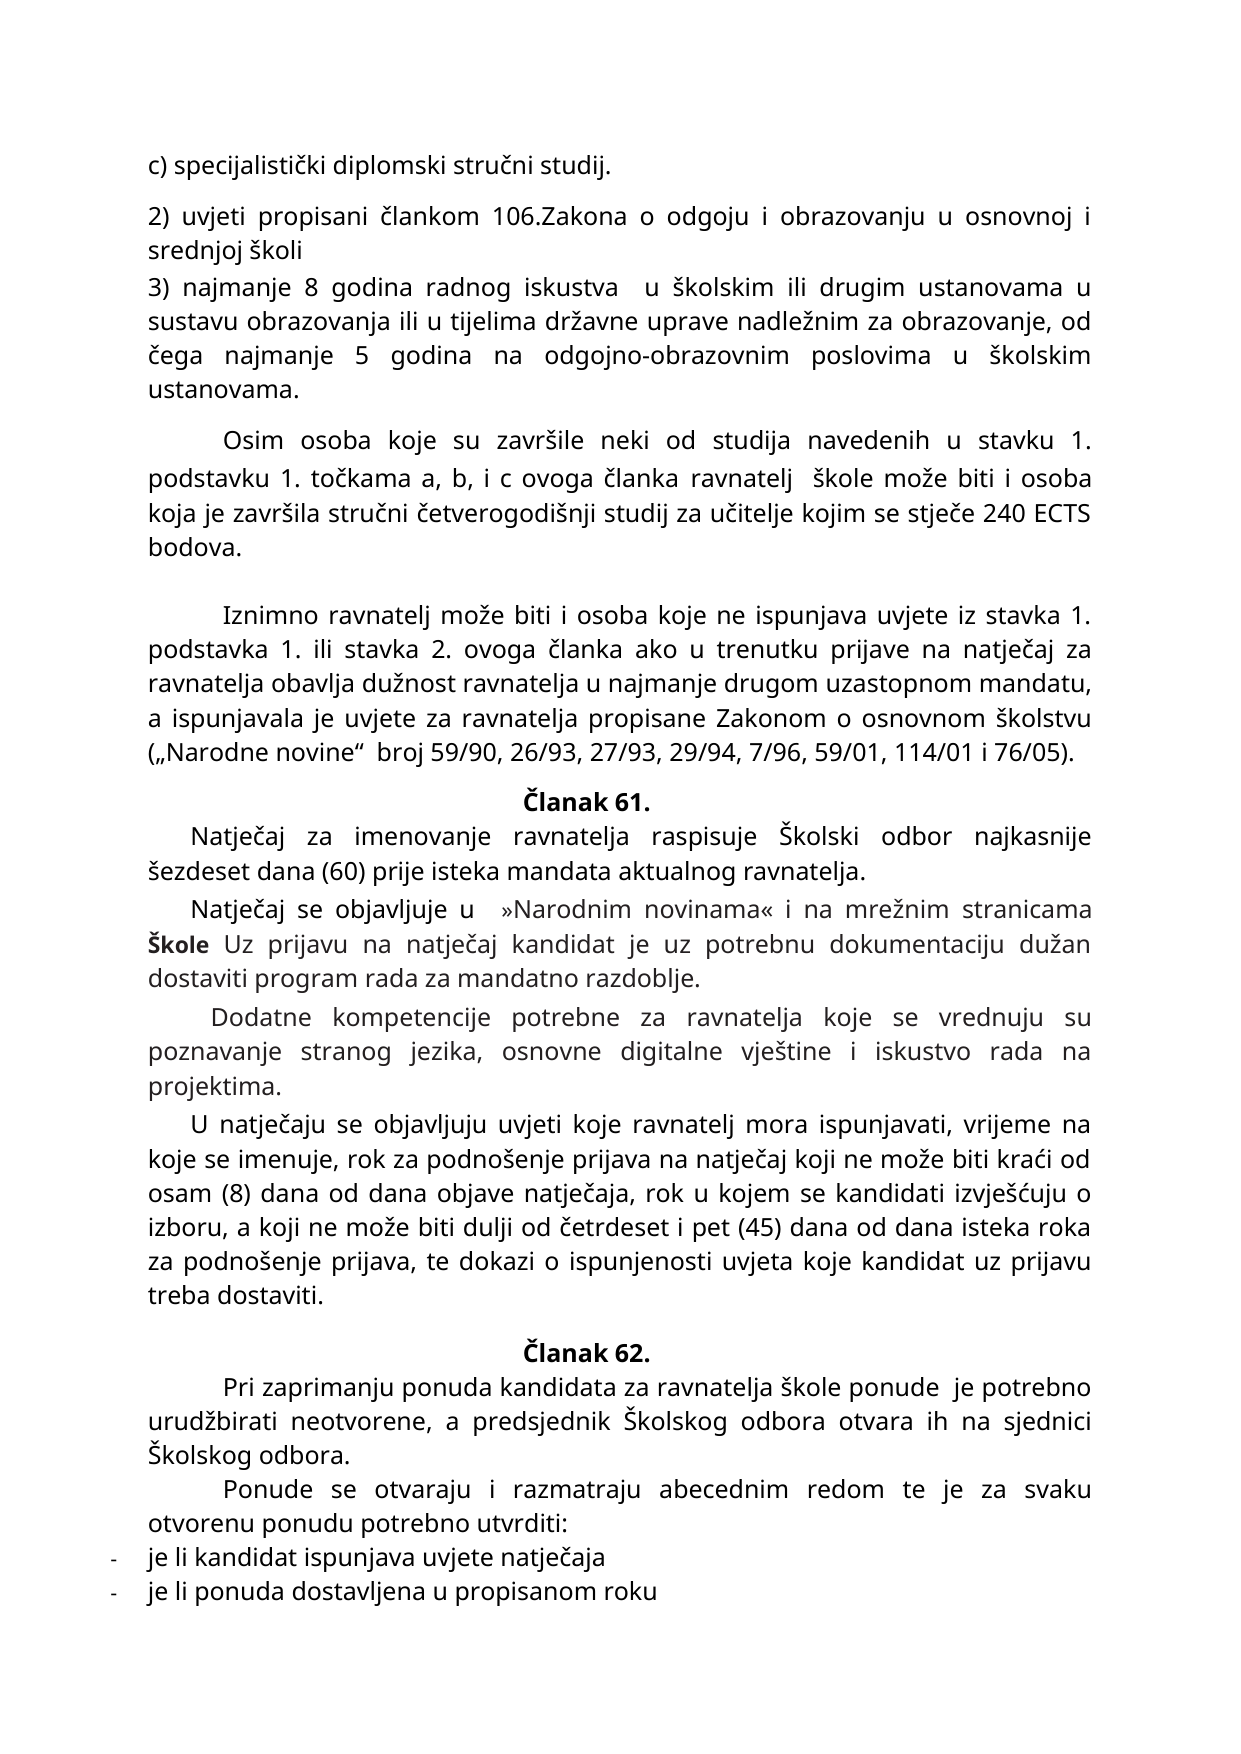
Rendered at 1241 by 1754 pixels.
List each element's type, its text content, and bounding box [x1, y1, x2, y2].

text Natječaj se objavljuje u »Narodnim novinama« i na mrežnim stranicama Škole Uz prijavu na natječaj kandidat je uz potrebnu dokumentaciju dužan dostaviti program rada za mandatno razdoblje. [148, 887, 1093, 995]
text 2) uvjeti propisani člankom 106.Zakona o odgoju i obrazovanju u osnovnoj i srednjoj školi [148, 198, 1093, 266]
text Pri zaprimanju ponuda kandidata za ravnatelja škole ponude je potrebno urudžbirati neotvorene, a predsjednik Školskog odbora otvara ih na sjednici Školskog odbora. [148, 1370, 1093, 1472]
text Članak 61. [448, 785, 1093, 819]
text Osim osoba koje su završile neki od studija navedenih u stavku 1. podstavku 1. točkama a, b, i c ovoga članka ravnatelj škole može biti i osoba koja je završila stručni četverogodišnji studij za učitelje kojim se stječe 240 ECTS bodova. [148, 422, 1093, 564]
list je li kandidat ispunjava uvjete natječaja [110, 1540, 1093, 1574]
text Dodatne kompetencije potrebne za ravnatelja koje se vrednuju su poznavanje stranog jezika, osnovne digitalne vještine i iskustvo rada na projektima. [148, 1000, 1093, 1102]
text Članak 62. [448, 1336, 1093, 1370]
text Natječaj za imenovanje ravnatelja raspisuje Školski odbor najkasnije šezdeset dana (60) prije isteka mandata aktualnog ravnatelja. [148, 819, 1093, 887]
text Iznimno ravnatelj može biti i osoba koje ne ispunjava uvjete iz stavka 1. podstavka 1. ili stavka 2. ovoga članka ako u trenutku prijave na natječaj za ravnatelja obavlja dužnost ravnatelja u najmanje drugom uzastopnom mandatu, a ispunjavala je uvjete za ravnatelja propisane Zakonom o osnovnom školstvu („Narodne novine“ broj 59/90, 26/93, 27/93, 29/94, 7/96, 59/01, 114/01 i 76/05). [148, 598, 1093, 768]
text 3) najmanje 8 godina radnog iskustva u školskim ili drugim ustanovama u sustavu obrazovanja ili u tijelima državne uprave nadležnim za obrazovanje, od čega najmanje 5 godina na odgojno-obrazovnim poslovima u školskim ustanovama. [148, 269, 1093, 406]
text Ponude se otvaraju i razmatraju abecednim redom te je za svaku otvorenu ponudu potrebno utvrditi: [148, 1472, 1093, 1540]
text U natječaju se objavljuju uvjeti koje ravnatelj mora ispunjavati, vrijeme na koje se imenuje, rok za podnošenje prijava na natječaj koji ne može biti kraći od osam (8) dana od dana objave natječaja, rok u kojem se kandidati izvješćuju o izboru, a koji ne može biti dulji od četrdeset i pet (45) dana od dana isteka roka za podnošenje prijava, te dokazi o ispunjenosti uvjeta koje kandidat uz prijavu treba dostaviti. [148, 1107, 1093, 1312]
list je li ponuda dostavljena u propisanom roku [110, 1574, 1093, 1608]
text c) specijalistički diplomski stručni studij. [148, 148, 1093, 182]
